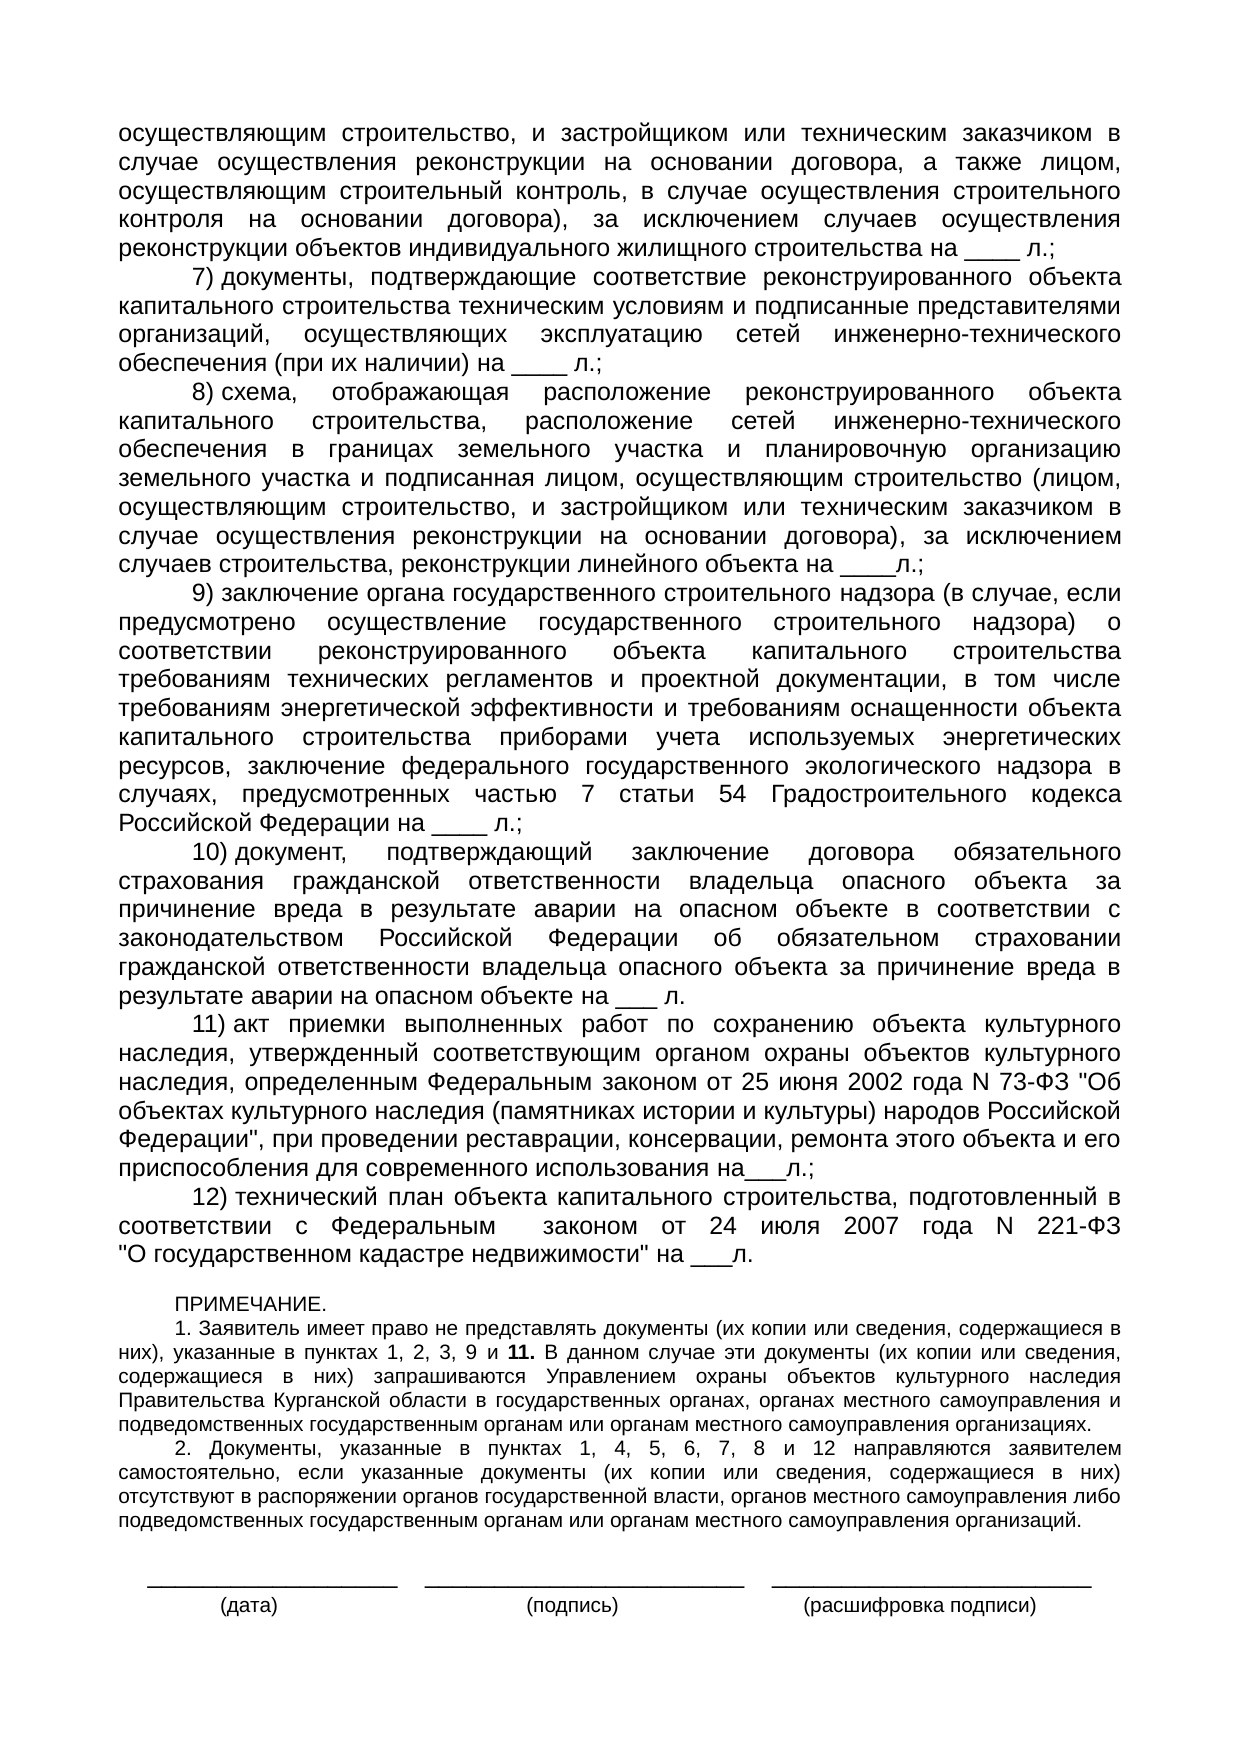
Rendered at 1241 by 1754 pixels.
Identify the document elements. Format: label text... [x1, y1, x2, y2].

text 2. Документы, указанные в пунктах 1, 4, 5, 6, 7, 8 и 12 направляются заявителем самостоятельно, если указанные документы (их копии или сведения, содержащиеся в них) отсутствуют в распоряжении органов государственной власти, органов местного самоуправления либо подведомственных государственным органам или органам местного самоуправления организаций. [118, 1436, 1122, 1532]
text осуществляющим строительство, и застройщиком или техническим заказчиком в случае осуществления реконструкции на основании договора, а также лицом, осуществляющим строительный контроль, в случае осуществления строительного контроля на основании договора), за исключением случаев осуществления реконструкции объектов индивидуального жилищного строительства на ____ л.; [118, 118, 1122, 262]
text 7) документы, подтверждающие соответствие реконструированного объекта капитального строительства техническим условиям и подписанные представителями организаций, осуществляющих эксплуатацию сетей инженерно-технического обеспечения (при их наличии) на ____ л.; [118, 262, 1122, 377]
text __________________ _______________________ _______________________ [118, 1560, 1122, 1589]
text 9) заключение органа государственного строительного надзора (в случае, если предусмотрено осуществление государственного строительного надзора) о соответствии реконструированного объекта капитального строительства требованиям технических регламентов и проектной документации, в том числе требованиям энергетической эффективности и требованиям оснащенности объекта капитального строительства приборами учета используемых энергетических ресурсов, заключение федерального государственного экологического надзора в случаях, предусмотренных частью 7 статьи 54 Градостроительного кодекса Российской Федерации на ____ л.; [118, 578, 1122, 837]
text 1. Заявитель имеет право не представлять документы (их копии или сведения, содержащиеся в них), указанные в пунктах 1, 2, 3, 9 и 11. В данном случае эти документы (их копии или сведения, содержащиеся в них) запрашиваются Управлением охраны объектов культурного наследия Правительства Курганской области в государственных органах, органах местного самоуправления и подведомственных государственным органам или органам местного самоуправления организациях. [118, 1316, 1122, 1436]
list 11) акт приемки выполненных работ по сохранению объекта культурного наследия, утвержденный соответствующим органом охраны объектов культурного наследия, определенным Федеральным законом от 25 июня 2002 года N 73-ФЗ "Об объектах культурного наследия (памятниках истории и культуры) народов Российской Федерации", при проведении реставрации, консервации, ремонта этого объекта и его приспособления для современного использования на___л.; [118, 1009, 1122, 1182]
text (дата) (подпись) (расшифровка подписи) [118, 1589, 1122, 1618]
text 10) документ, подтверждающий заключение договора обязательного страхования гражданской ответственности владельца опасного объекта за причинение вреда в результате аварии на опасном объекте в соответствии с законодательством Российской Федерации об обязательном страховании гражданской ответственности владельца опасного объекта за причинение вреда в результате аварии на опасном объекте на ___ л. [118, 837, 1122, 1009]
text 8) схема, отображающая расположение реконструированного объекта капитального строительства, расположение сетей инженерно-технического обеспечения в границах земельного участка и планировочную организацию земельного участка и подписанная лицом, осуществляющим строительство (лицом, осуществляющим строительство, и застройщиком или техническим заказчиком в случае осуществления реконструкции на основании договора), за исключением случаев строительства, реконструкции линейного объекта на ____л.; [118, 377, 1122, 578]
text Примечание. [118, 1292, 1122, 1316]
list 12) технический план объекта капитального строительства, подготовленный в соответствии с Федеральным законом от 24 июля 2007 года N 221-ФЗ "О государственном кадастре недвижимости" на ___л. [118, 1182, 1122, 1268]
